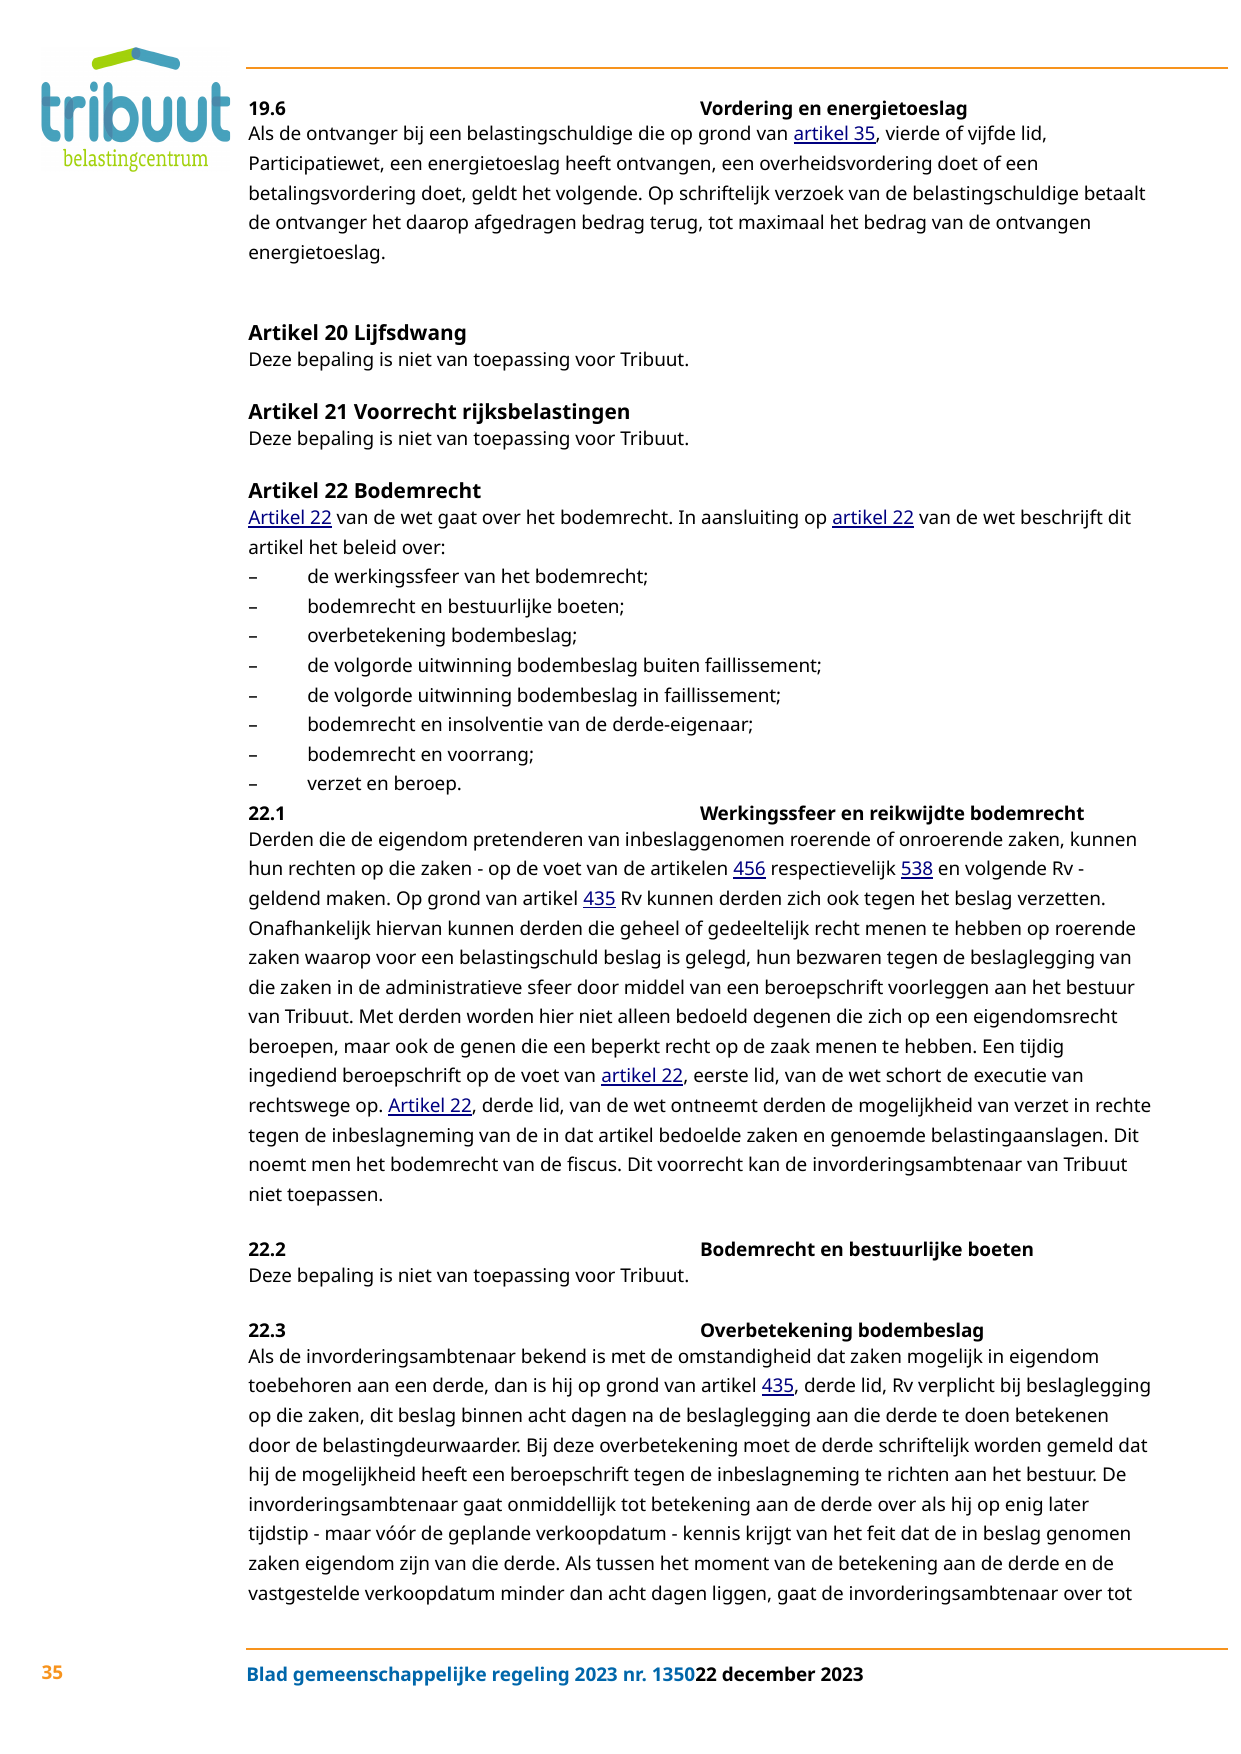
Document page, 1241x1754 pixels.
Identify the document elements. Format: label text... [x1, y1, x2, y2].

text Artikel 22 van de wet gaat over het bodemrecht. In aansluiting op artikel 22 van de wet beschrijft dit artikel het beleid over: [248, 504, 1152, 560]
text Artikel 21 Voorrecht rijksbelastingen [248, 397, 1152, 426]
list de werkingssfeer van het bodemrecht; [248, 563, 1152, 589]
table_cell 19.6 [248, 95, 700, 121]
list de volgorde uitwinning bodembeslag buiten faillissement; [248, 652, 1152, 678]
table_cell Als de invorderingsambtenaar bekend is met de omstandigheid dat zaken mogelijk in eigendom toebehoren aan een derde, dan is hij op grond van artikel 435, derde lid, Rv verplicht bij beslaglegging op die zaken, dit beslag binnen acht dagen na de beslaglegging aan die derde te doen betekenen door de belastingdeurwaarder. Bij deze overbetekening moet de derde schriftelijk worden gemeld dat hij de mogelijkheid heeft een beroepschrift tegen de inbeslagneming te richten aan het bestuur. De invorderingsambtenaar gaat onmiddellijk tot betekening aan de derde over als hij op enig later tijdstip - maar vóór de geplande verkoopdatum - kennis krijgt van het feit dat de in beslag genomen zaken eigendom zijn van die derde. Als tussen het moment van de betekening aan de derde en de vastgestelde verkoopdatum minder dan acht dagen liggen, gaat de invorderingsambtenaar over tot [248, 1343, 1152, 1606]
table_header Werkingssfeer en reikwijdte bodemrecht [700, 800, 1152, 826]
text Artikel 20 Lijfsdwang [248, 318, 1152, 347]
text Deze bepaling is niet van toepassing voor Tribuut. [248, 426, 1152, 451]
text Deze bepaling is niet van toepassing voor Tribuut. [248, 347, 1152, 372]
picture [41, 47, 231, 172]
table_cell 22.2 [248, 1236, 700, 1262]
table_cell 22.3 [248, 1318, 700, 1343]
table_cell Als de ontvanger bij een belastingschuldige die op grond van artikel 35, vierde of vijfde lid, Participatiewet, een energietoeslag heeft ontvangen, een overheidsvordering doet of een betalingsvordering doet, geldt het volgende. Op schriftelijk verzoek van de belastingschuldige betaalt de ontvanger het daarop afgedragen bedrag terug, tot maximaal het bedrag van de ontvangen energietoeslag. [248, 121, 1152, 264]
list bodemrecht en voorrang; [248, 741, 1152, 767]
table_cell Deze bepaling is niet van toepassing voor Tribuut. [248, 1262, 1152, 1317]
table_header 22.1 [248, 800, 700, 826]
list bodemrecht en bestuurlijke boeten; [248, 593, 1152, 619]
list overbetekening bodembeslag; [248, 623, 1152, 648]
text Artikel 22 Bodemrecht [248, 476, 1152, 504]
table_cell Vordering en energietoeslag [700, 95, 1152, 121]
list bodemrecht en insolventie van de derde-eigenaar; [248, 711, 1152, 737]
list de volgorde uitwinning bodembeslag in faillissement; [248, 682, 1152, 708]
table_cell Derden die de eigendom pretenderen van inbeslaggenomen roerende of onroerende zaken, kunnen hun rechten op die zaken - op de voet van de artikelen 456 respectievelijk 538 en volgende Rv - geldend maken. Op grond van artikel 435 Rv kunnen derden zich ook tegen het beslag verzetten. Onafhankelijk hiervan kunnen derden die geheel of gedeeltelijk recht menen te hebben op roerende zaken waarop voor een belastingschuld beslag is gelegd, hun bezwaren tegen de beslaglegging van die zaken in de administratieve sfeer door middel van een beroepschrift voorleggen aan het bestuur van Tribuut. Met derden worden hier niet alleen bedoeld degenen die zich op een eigendomsrecht beroepen, maar ook de genen die een beperkt recht op de zaak menen te hebben. Een tijdig ingediend beroepschrift op de voet van artikel 22, eerste lid, van de wet schort de executie van rechtswege op. Artikel 22, derde lid, van de wet ontneemt derden de mogelijkheid van verzet in rechte tegen de inbeslagneming van de in dat artikel bedoelde zaken en genoemde belastingaanslagen. Dit noemt men het bodemrecht van de fiscus. Dit voorrecht kan de invorderingsambtenaar van Tribuut niet toepassen. [248, 826, 1152, 1236]
table_cell Overbetekening bodembeslag [700, 1318, 1152, 1343]
list verzet en beroep. [248, 771, 1152, 796]
table_cell Bodemrecht en bestuurlijke boeten [700, 1236, 1152, 1262]
